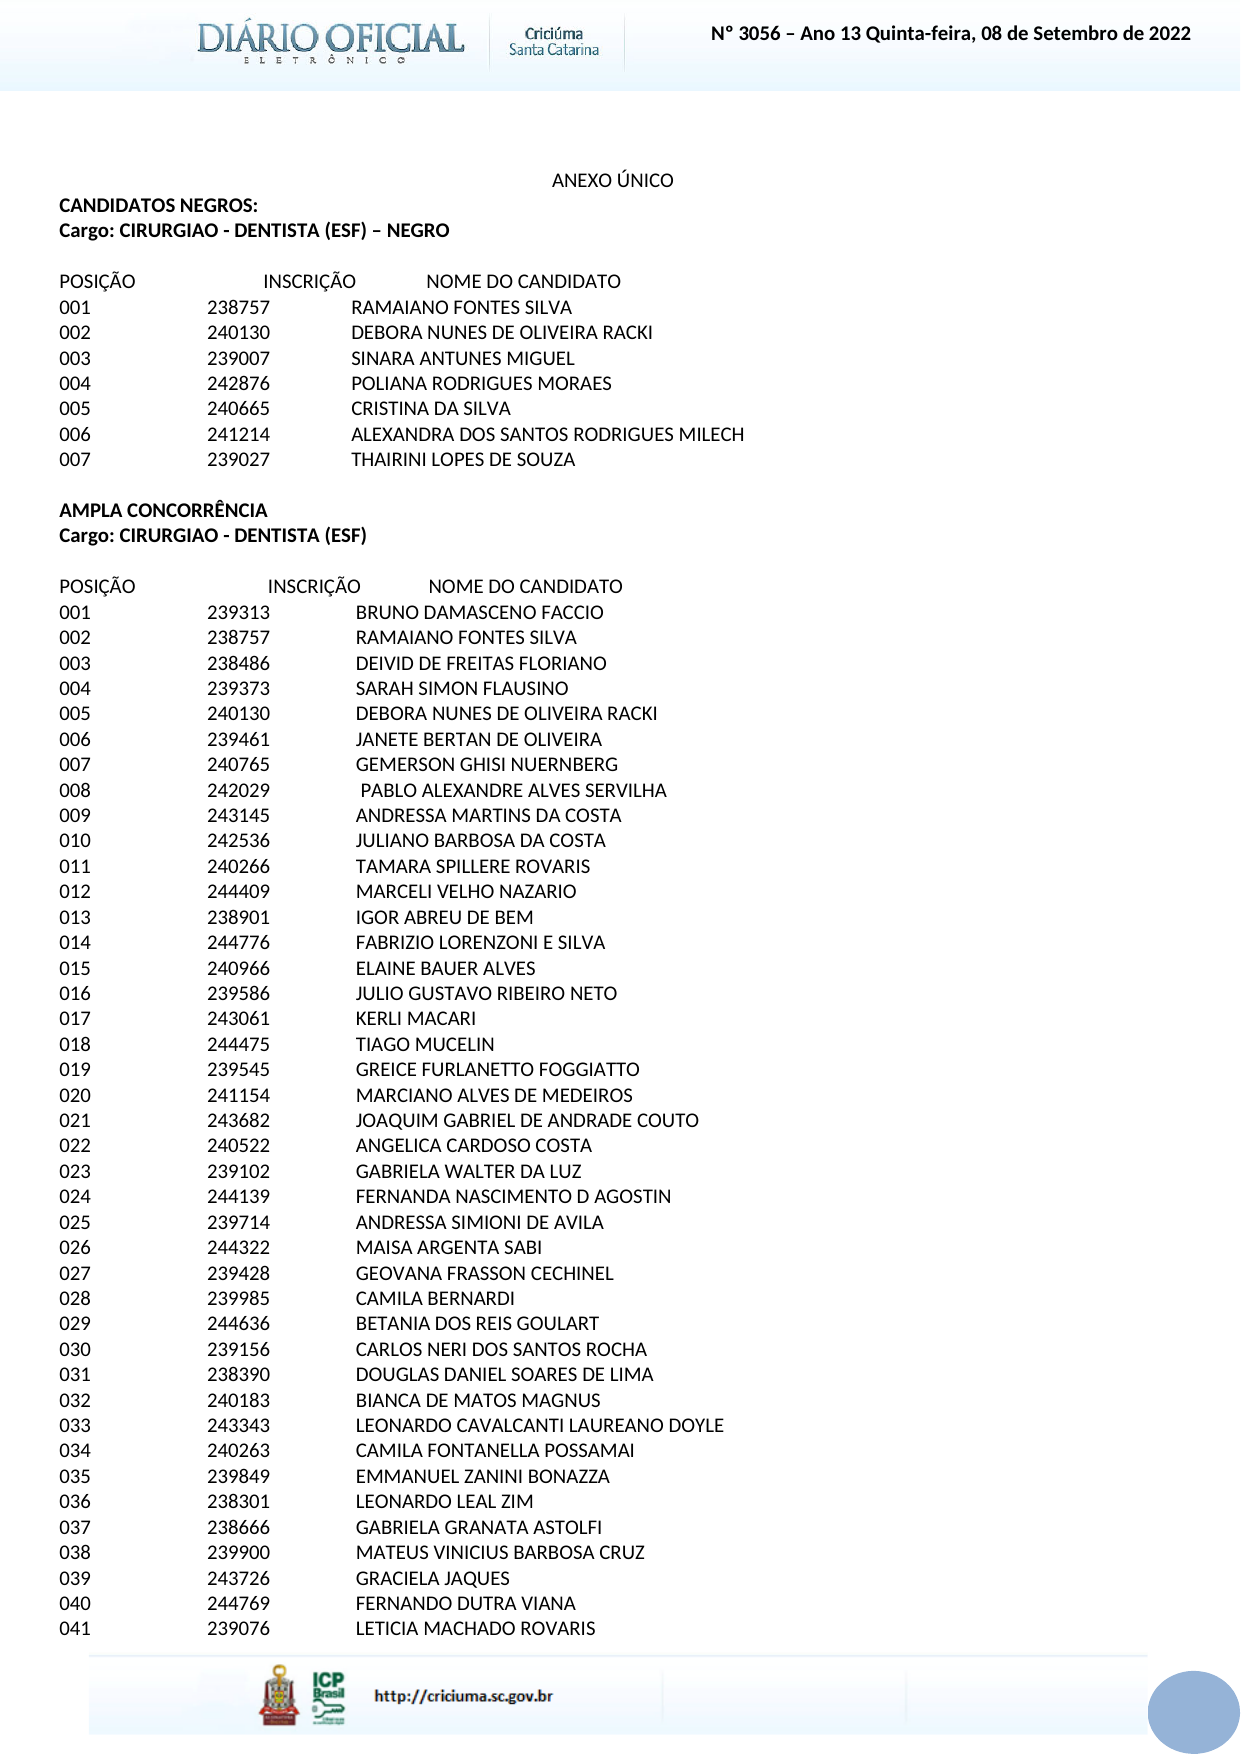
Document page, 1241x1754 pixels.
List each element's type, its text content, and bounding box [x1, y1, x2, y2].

text 036 238301 LEONARDO LEAL ZIM [59, 1488, 1167, 1514]
text 005 240665 CRISTINA DA SILVA [59, 396, 1167, 421]
text CANDIDATOS NEGROS: [59, 192, 1167, 218]
text POSIÇÃO INSCRIÇÃO NOME DO CANDIDATO [59, 268, 1167, 294]
text 029 244636 BETANIA DOS REIS GOULART [59, 1311, 1167, 1336]
text 028 239985 CAMILA BERNARDI [59, 1285, 1167, 1311]
text 019 239545 GREICE FURLANETTO FOGGIATTO [59, 1056, 1167, 1082]
text 040 244769 FERNANDO DUTRA VIANA [59, 1590, 1167, 1616]
text 011 240266 TAMARA SPILLERE ROVARIS [59, 853, 1167, 878]
text 020 241154 MARCIANO ALVES DE MEDEIROS [59, 1082, 1167, 1107]
text 001 239313 BRUNO DAMASCENO FACCIO [59, 599, 1167, 624]
text 024 244139 FERNANDA NASCIMENTO D AGOSTIN [59, 1183, 1167, 1209]
text 013 238901 IGOR ABREU DE BEM [59, 904, 1167, 929]
text 033 243343 LEONARDO CAVALCANTI LAUREANO DOYLE [59, 1412, 1167, 1438]
text 022 240522 ANGELICA CARDOSO COSTA [59, 1133, 1167, 1158]
text ANEXO ÚNICO [59, 167, 1167, 192]
text 038 239900 MATEUS VINICIUS BARBOSA CRUZ [59, 1539, 1167, 1565]
text 004 239373 SARAH SIMON FLAUSINO [59, 675, 1167, 701]
text Cargo: CIRURGIAO - DENTISTA (ESF) – NEGRO [59, 218, 1167, 243]
text 002 240130 DEBORA NUNES DE OLIVEIRA RACKI [59, 319, 1167, 345]
text 006 241214 ALEXANDRA DOS SANTOS RODRIGUES MILECH [59, 421, 1167, 446]
text Cargo: CIRURGIAO - DENTISTA (ESF) [59, 523, 1167, 548]
text 025 239714 ANDRESSA SIMIONI DE AVILA [59, 1209, 1167, 1234]
text 018 244475 TIAGO MUCELIN [59, 1031, 1167, 1056]
text 009 243145 ANDRESSA MARTINS DA COSTA [59, 802, 1167, 828]
text 041 239076 LETICIA MACHADO ROVARIS [59, 1616, 1167, 1641]
text AMPLA CONCORRÊNCIA [59, 497, 1167, 523]
text 003 238486 DEIVID DE FREITAS FLORIANO [59, 650, 1167, 675]
text 005 240130 DEBORA NUNES DE OLIVEIRA RACKI [59, 701, 1167, 726]
text 017 243061 KERLI MACARI [59, 1006, 1167, 1031]
text 015 240966 ELAINE BAUER ALVES [59, 955, 1167, 980]
text 001 238757 RAMAIANO FONTES SILVA [59, 294, 1167, 319]
text 037 238666 GABRIELA GRANATA ASTOLFI [59, 1514, 1167, 1539]
text POSIÇÃO INSCRIÇÃO NOME DO CANDIDATO [59, 573, 1167, 599]
text 008 242029 PABLO ALEXANDRE ALVES SERVILHA [59, 777, 1167, 802]
text 010 242536 JULIANO BARBOSA DA COSTA [59, 828, 1167, 853]
text 007 240765 GEMERSON GHISI NUERNBERG [59, 751, 1167, 777]
text 034 240263 CAMILA FONTANELLA POSSAMAI [59, 1438, 1167, 1463]
text 031 238390 DOUGLAS DANIEL SOARES DE LIMA [59, 1361, 1167, 1387]
text 035 239849 EMMANUEL ZANINI BONAZZA [59, 1463, 1167, 1488]
text 002 238757 RAMAIANO FONTES SILVA [59, 624, 1167, 650]
text 006 239461 JANETE BERTAN DE OLIVEIRA [59, 726, 1167, 751]
text 021 243682 JOAQUIM GABRIEL DE ANDRADE COUTO [59, 1107, 1167, 1133]
text 014 244776 FABRIZIO LORENZONI E SILVA [59, 929, 1167, 955]
text 003 239007 SINARA ANTUNES MIGUEL [59, 345, 1167, 370]
text 032 240183 BIANCA DE MATOS MAGNUS [59, 1387, 1167, 1412]
text 030 239156 CARLOS NERI DOS SANTOS ROCHA [59, 1336, 1167, 1361]
text 012 244409 MARCELI VELHO NAZARIO [59, 878, 1167, 904]
text 023 239102 GABRIELA WALTER DA LUZ [59, 1158, 1167, 1183]
text 026 244322 MAISA ARGENTA SABI [59, 1234, 1167, 1260]
text 007 239027 THAIRINI LOPES DE SOUZA [59, 446, 1167, 472]
text 039 243726 GRACIELA JAQUES [59, 1565, 1167, 1590]
text 027 239428 GEOVANA FRASSON CECHINEL [59, 1260, 1167, 1285]
text 016 239586 JULIO GUSTAVO RIBEIRO NETO [59, 980, 1167, 1006]
text 004 242876 POLIANA RODRIGUES MORAES [59, 370, 1167, 396]
